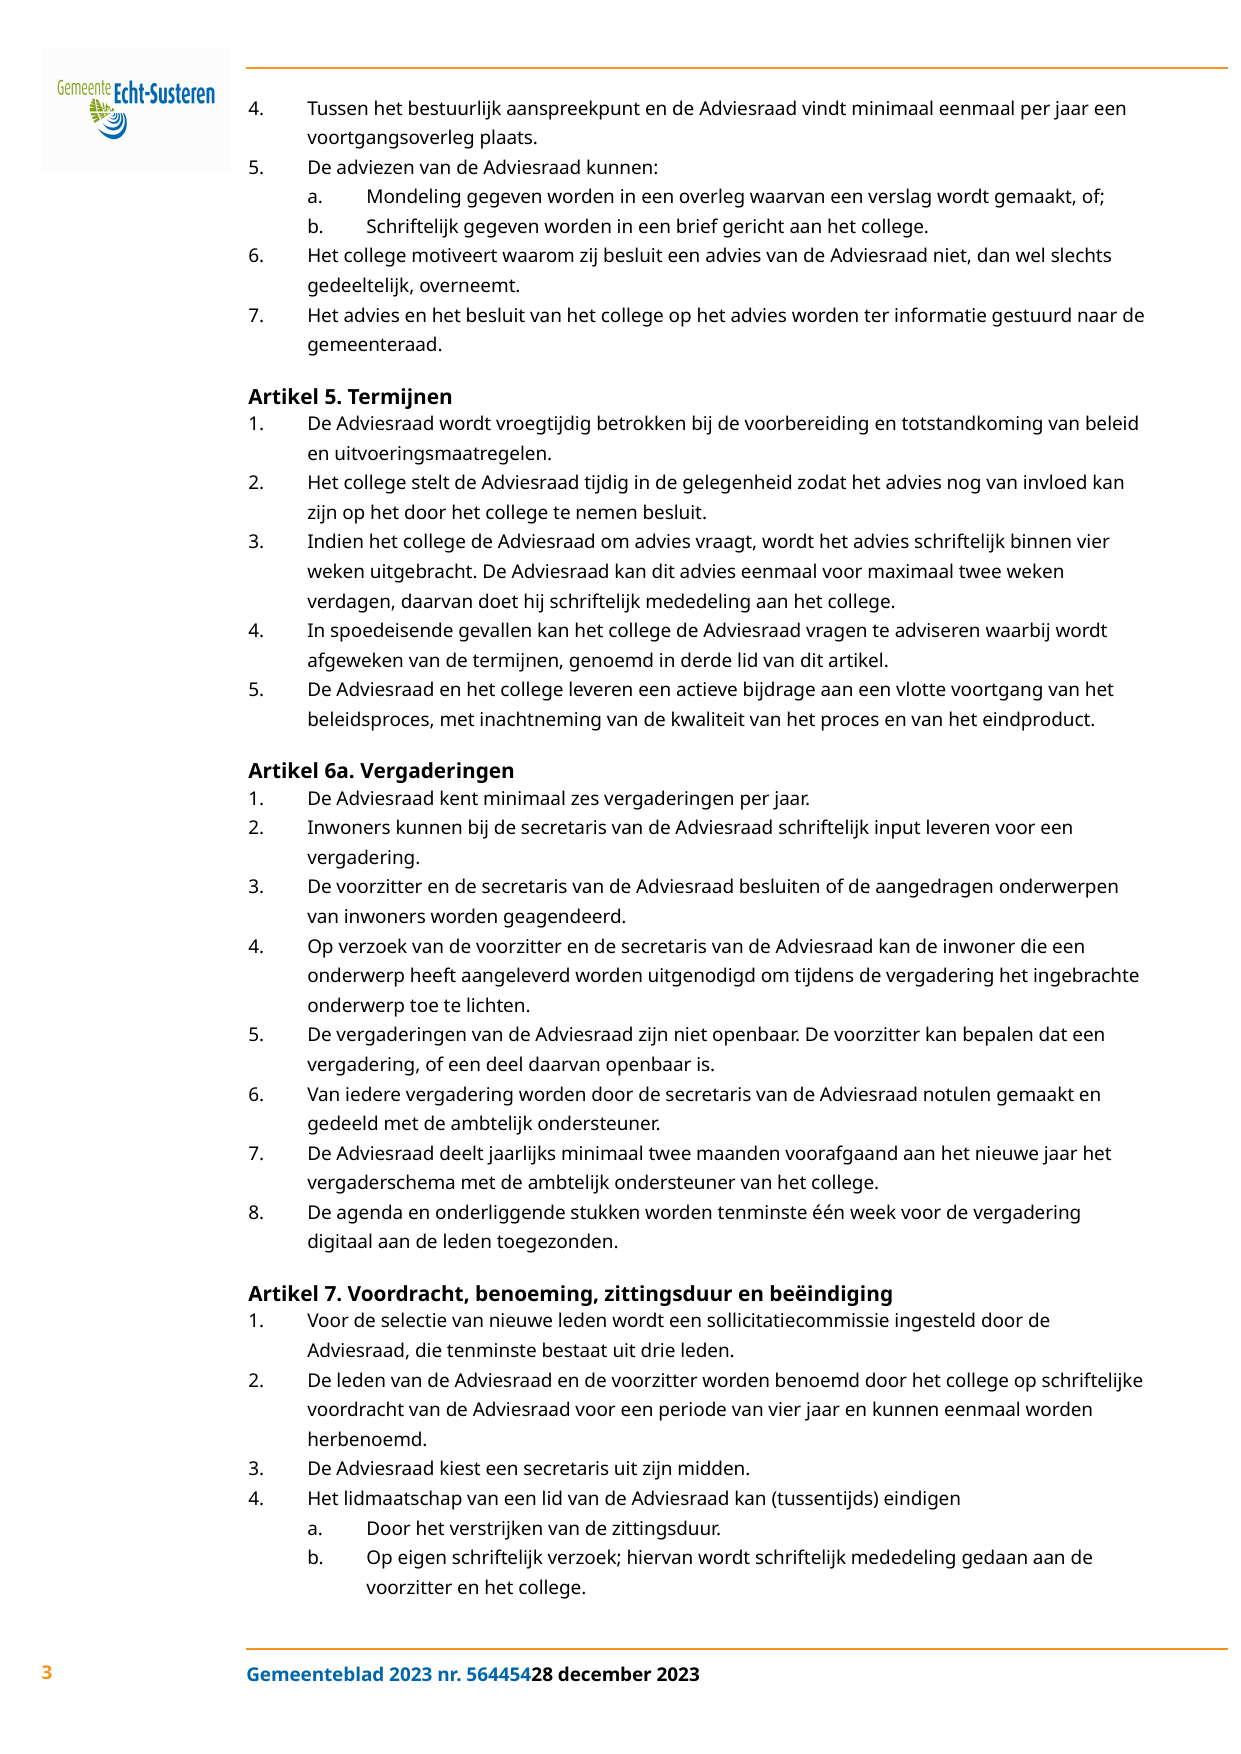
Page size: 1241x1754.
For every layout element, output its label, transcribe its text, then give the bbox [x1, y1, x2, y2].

list De Adviesraad kent minimaal zes vergaderingen per jaar. [248, 785, 1152, 811]
list Indien het college de Adviesraad om advies vraagt, wordt het advies schriftelijk binnen vier weken uitgebracht. De Adviesraad kan dit advies eenmaal voor maximaal twee weken verdagen, daarvan doet hij schriftelijk mededeling aan het college. [248, 529, 1152, 613]
list Het college stelt de Adviesraad tijdig in de gelegenheid zodat het advies nog van invloed kan zijn op het door het college te nemen besluit. [248, 469, 1152, 525]
list Mondeling gegeven worden in een overleg waarvan een verslag wordt gemaakt, of; [307, 183, 1152, 209]
list De voorzitter en de secretaris van de Adviesraad besluiten of de aangedragen onderwerpen van inwoners worden geagendeerd. [248, 874, 1152, 929]
picture [41, 47, 231, 172]
text Artikel 5. Termijnen [248, 382, 1152, 410]
list Van iedere vergadering worden door de secretaris van de Adviesraad notulen gemaakt en gedeeld met de ambtelijk ondersteuner. [248, 1081, 1152, 1136]
list Door het verstrijken van de zittingsduur. [307, 1515, 1152, 1540]
list Op eigen schriftelijk verzoek; hiervan wordt schriftelijk mededeling gedaan aan de voorzitter en het college. [307, 1544, 1152, 1599]
list De leden van de Adviesraad en de voorzitter worden benoemd door het college op schriftelijke voordracht van de Adviesraad voor een periode van vier jaar en kunnen eenmaal worden herbenoemd. [248, 1367, 1152, 1452]
list De vergaderingen van de Adviesraad zijn niet openbaar. De voorzitter kan bepalen dat een vergadering, of een deel daarvan openbaar is. [248, 1022, 1152, 1077]
list Het college motiveert waarom zij besluit een advies van de Adviesraad niet, dan wel slechts gedeeltelijk, overneemt. [248, 243, 1152, 298]
list De Adviesraad kiest een secretaris uit zijn midden. [248, 1456, 1152, 1481]
text Artikel 7. Voordracht, benoeming, zittingsduur en beëindiging [248, 1279, 1152, 1308]
list De Adviesraad deelt jaarlijks minimaal twee maanden voorafgaand aan het nieuwe jaar het vergaderschema met de ambtelijk ondersteuner van het college. [248, 1140, 1152, 1195]
list De adviezen van de Adviesraad kunnen: [248, 154, 1152, 180]
list De Adviesraad wordt vroegtijdig betrokken bij de voorbereiding en totstandkoming van beleid en uitvoeringsmaatregelen. [248, 410, 1152, 466]
list Inwoners kunnen bij de secretaris van de Adviesraad schriftelijk input leveren voor een vergadering. [248, 814, 1152, 870]
list Voor de selectie van nieuwe leden wordt een sollicitatiecommissie ingesteld door de Adviesraad, die tenminste bestaat uit drie leden. [248, 1308, 1152, 1363]
text Artikel 6a. Vergaderingen [248, 757, 1152, 785]
list Het lidmaatschap van een lid van de Adviesraad kan (tussentijds) eindigen [248, 1485, 1152, 1511]
list In spoedeisende gevallen kan het college de Adviesraad vragen te adviseren waarbij wordt afgeweken van de termijnen, genoemd in derde lid van dit artikel. [248, 617, 1152, 673]
list Tussen het bestuurlijk aanspreekpunt en de Adviesraad vindt minimaal eenmaal per jaar een voortgangsoverleg plaats. [248, 95, 1152, 150]
list De Adviesraad en het college leveren een actieve bijdrage aan een vlotte voortgang van het beleidsproces, met inachtneming van de kwaliteit van het proces en van het eindproduct. [248, 677, 1152, 732]
list Schriftelijk gegeven worden in een brief gericht aan het college. [307, 213, 1152, 239]
list De agenda en onderliggende stukken worden tenminste één week voor de vergadering digitaal aan de leden toegezonden. [248, 1199, 1152, 1254]
list Op verzoek van de voorzitter en de secretaris van de Adviesraad kan de inwoner die een onderwerp heeft aangeleverd worden uitgenodigd om tijdens de vergadering het ingebrachte onderwerp toe te lichten. [248, 933, 1152, 1018]
list Het advies en het besluit van het college op het advies worden ter informatie gestuurd naar de gemeenteraad. [248, 302, 1152, 357]
